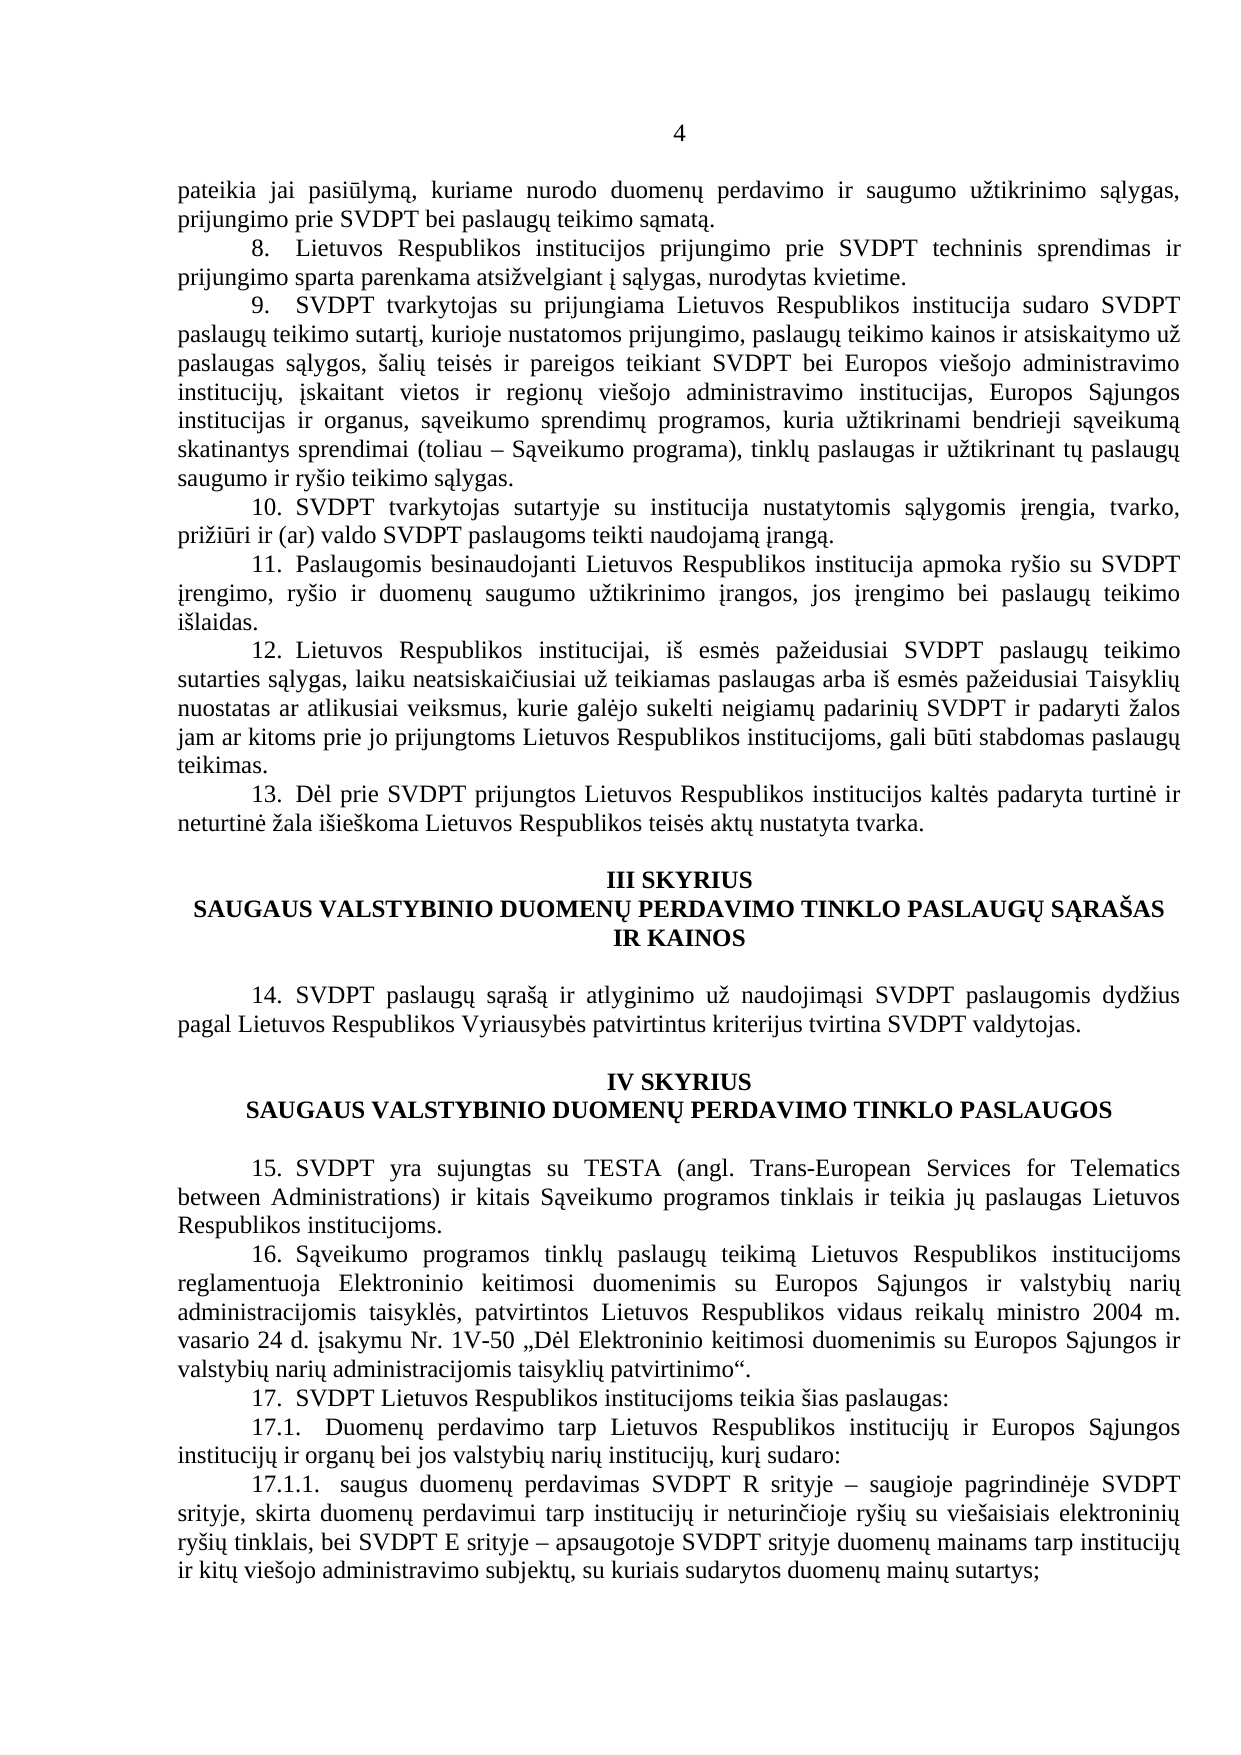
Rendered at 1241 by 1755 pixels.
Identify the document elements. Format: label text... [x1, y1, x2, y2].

text 17.1. Duomenų perdavimo tarp Lietuvos Respublikos institucijų ir Europos Sąjungos institucijų ir organų bei jos valstybių narių institucijų, kurį sudaro: [177, 1412, 1181, 1469]
text 13. Dėl prie SVDPT prijungtos Lietuvos Respublikos institucijos kaltės padaryta turtinė ir neturtinė žala išieškoma Lietuvos Respublikos teisės aktų nustatyta tvarka. [177, 779, 1181, 837]
text 12. Lietuvos Respublikos institucijai, iš esmės pažeidusiai SVDPT paslaugų teikimo sutarties sąlygas, laiku neatsiskaičiusiai už teikiamas paslaugas arba iš esmės pažeidusiai Taisyklių nuostatas ar atlikusiai veiksmus, kurie galėjo sukelti neigiamų padarinių SVDPT ir padaryti žalos jam ar kitoms prie jo prijungtoms Lietuvos Respublikos institucijoms, gali būti stabdomas paslaugų teikimas. [177, 636, 1181, 779]
text 14. SVDPT paslaugų sąrašą ir atlyginimo už naudojimąsi SVDPT paslaugomis dydžius pagal Lietuvos Respublikos Vyriausybės patvirtintus kriterijus tvirtina SVDPT valdytojas. [177, 981, 1181, 1038]
text 8. Lietuvos Respublikos institucijos prijungimo prie SVDPT techninis sprendimas ir prijungimo sparta parenkama atsižvelgiant į sąlygas, nurodytas kvietime. [177, 233, 1181, 291]
text pateikia jai pasiūlymą, kuriame nurodo duomenų perdavimo ir saugumo užtikrinimo sąlygas, prijungimo prie SVDPT bei paslaugų teikimo sąmatą. [177, 176, 1181, 233]
text III SKYRIUS [177, 866, 1181, 894]
text 10. SVDPT tvarkytojas sutartyje su institucija nustatytomis sąlygomis įrengia, tvarko, prižiūri ir (ar) valdo SVDPT paslaugoms teikti naudojamą įrangą. [177, 492, 1181, 549]
text 11. Paslaugomis besinaudojanti Lietuvos Respublikos institucija apmoka ryšio su SVDPT įrengimo, ryšio ir duomenų saugumo užtikrinimo įrangos, jos įrengimo bei paslaugų teikimo išlaidas. [177, 549, 1181, 636]
text 17. SVDPT Lietuvos Respublikos institucijoms teikia šias paslaugas: [177, 1383, 1181, 1412]
text 17.1.1. saugus duomenų perdavimas SVDPT R srityje – saugioje pagrindinėje SVDPT srityje, skirta duomenų perdavimui tarp institucijų ir neturinčioje ryšių su viešaisiais elektroninių ryšių tinklais, bei SVDPT E srityje – apsaugotoje SVDPT srityje duomenų mainams tarp institucijų ir kitų viešojo administravimo subjektų, su kuriais sudarytos duomenų mainų sutartys; [177, 1469, 1181, 1584]
text 16. Sąveikumo programos tinklų paslaugų teikimą Lietuvos Respublikos institucijoms reglamentuoja Elektroninio keitimosi duomenimis su Europos Sąjungos ir valstybių narių administracijomis taisyklės, patvirtintos Lietuvos Respublikos vidaus reikalų ministro 2004 m. vasario 24 d. įsakymu Nr. 1V-50 „Dėl Elektroninio keitimosi duomenimis su Europos Sąjungos ir valstybių narių administracijomis taisyklių patvirtinimo“. [177, 1239, 1181, 1383]
text IV SKYRIUS [177, 1067, 1181, 1096]
text SAUGAUS VALSTYBINIO DUOMENŲ PERDAVIMO TINKLO PASLAUGŲ SĄRAŠAS IR KAINOS [177, 894, 1181, 952]
text SAUGAUS VALSTYBINIO DUOMENŲ PERDAVIMO TINKLO PASLAUGOS [177, 1096, 1181, 1124]
text 9. SVDPT tvarkytojas su prijungiama Lietuvos Respublikos institucija sudaro SVDPT paslaugų teikimo sutartį, kurioje nustatomos prijungimo, paslaugų teikimo kainos ir atsiskaitymo už paslaugas sąlygos, šalių teisės ir pareigos teikiant SVDPT bei Europos viešojo administravimo institucijų, įskaitant vietos ir regionų viešojo administravimo institucijas, Europos Sąjungos institucijas ir organus, sąveikumo sprendimų programos, kuria užtikrinami bendrieji sąveikumą skatinantys sprendimai (toliau – Sąveikumo programa), tinklų paslaugas ir užtikrinant tų paslaugų saugumo ir ryšio teikimo sąlygas. [177, 291, 1181, 492]
text 15. SVDPT yra sujungtas su TESTA (angl. Trans-European Services for Telematics between Administrations) ir kitais Sąveikumo programos tinklais ir teikia jų paslaugas Lietuvos Respublikos institucijoms. [177, 1153, 1181, 1239]
